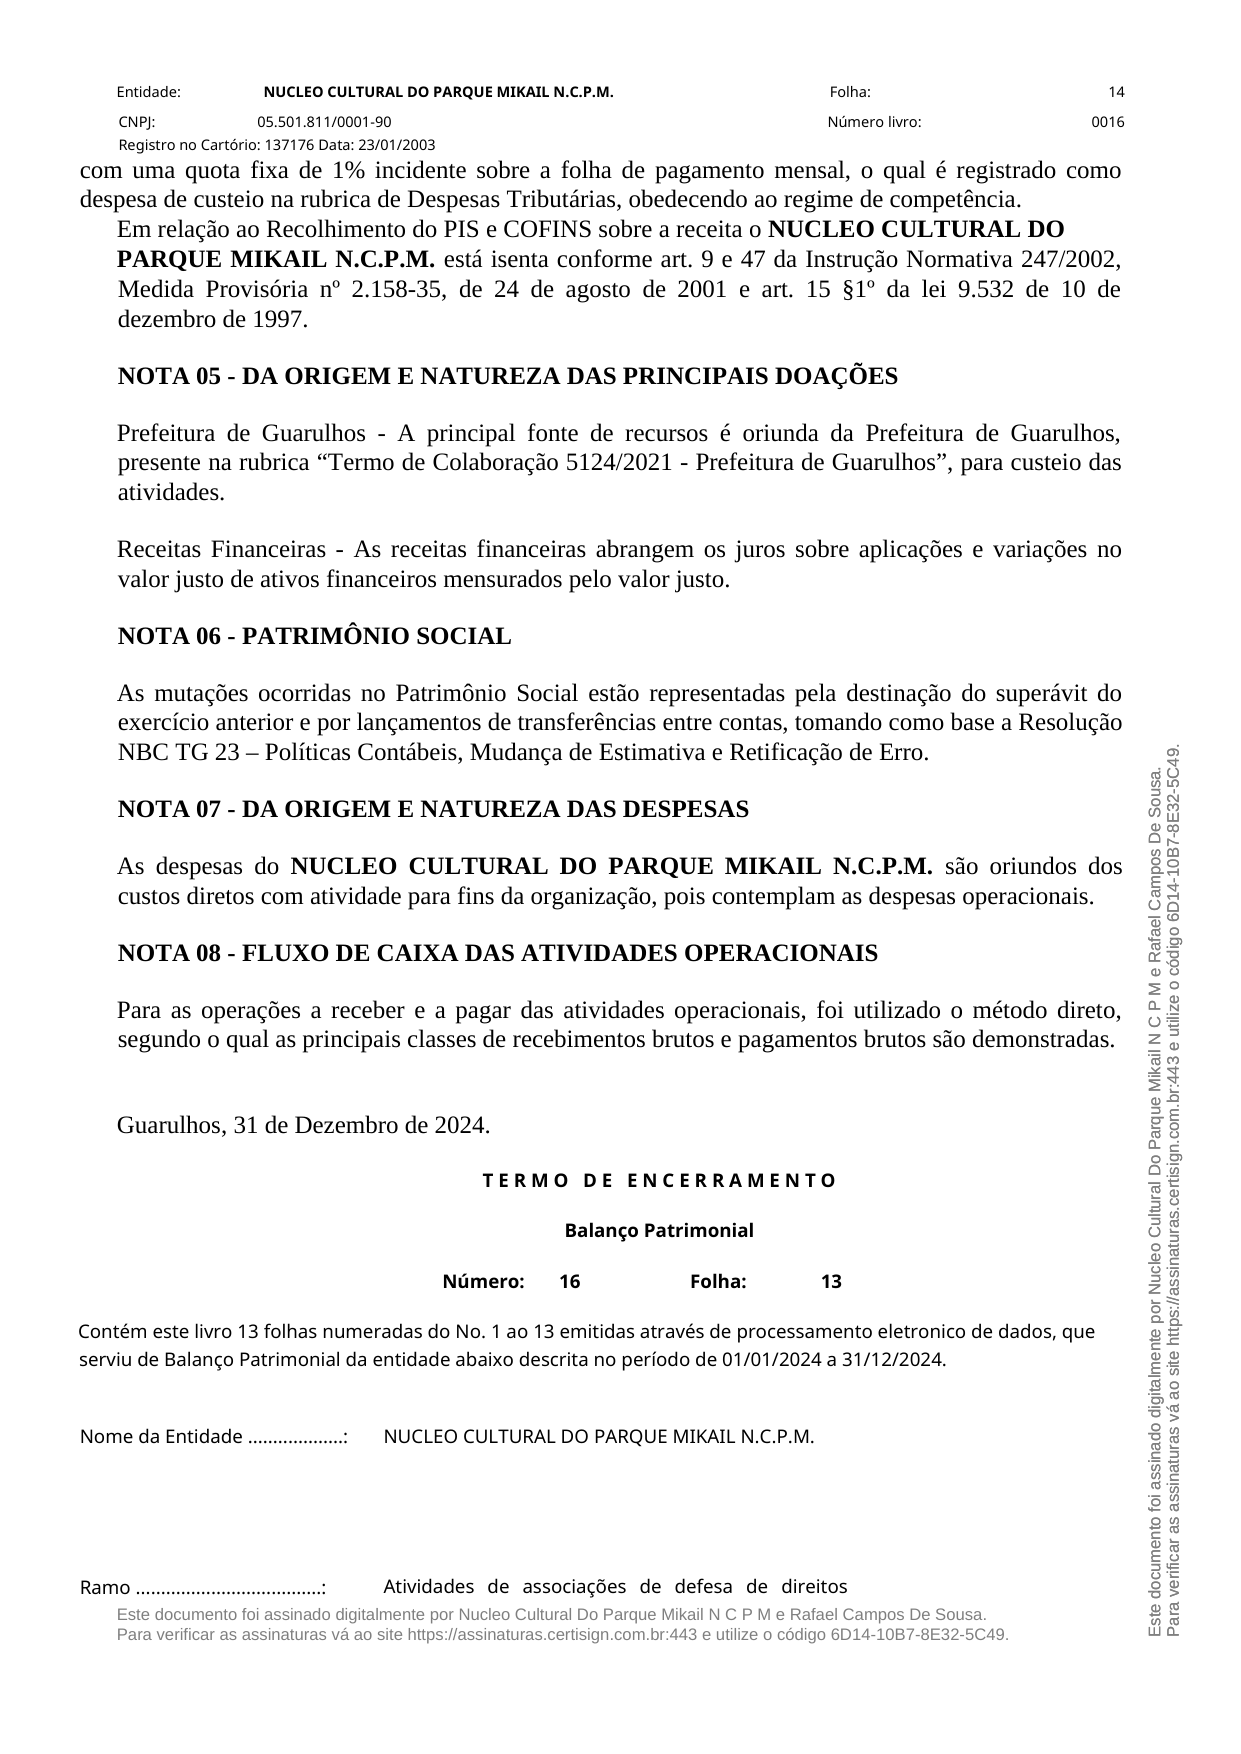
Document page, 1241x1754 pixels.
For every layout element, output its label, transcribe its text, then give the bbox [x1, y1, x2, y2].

text Receitas Financeiras - As receitas financeiras abrangem os juros sobre aplicações e variações no valor justo de ativos financeiros mensurados pelo valor justo. [117, 534, 1123, 592]
text Para as operações a receber e a pagar das atividades operacionais, foi utilizado o método direto, segundo o qual as principais classes de recebimentos brutos e pagamentos brutos são demonstradas. [117, 995, 1123, 1053]
list com uma quota fixa de 1% incidente sobre a folha de pagamento mensal, o qual é registrado como despesa de custeio na rubrica de Despesas Tributárias, obedecendo ao regime de competência. [78, 155, 1123, 213]
text Número: 16 Folha: 13 [79, 1266, 1125, 1294]
subtitle NOTA 08 - FLUXO DE CAIXA DAS ATIVIDADES OPERACIONAIS [118, 938, 1125, 967]
text Balanço Patrimonial [194, 1217, 1125, 1243]
table_header Nome da Entidade ...................: Ramo .....................................: [80, 1423, 383, 1604]
text Em relação ao Recolhimento do PIS e COFINS sobre a receita o NUCLEO CULTURAL DO [117, 214, 1123, 243]
subtitle NOTA 07 - DA ORIGEM E NATUREZA DAS DESPESAS [118, 794, 1125, 823]
table_header NUCLEO CULTURAL DO PARQUE MIKAIL N.C.P.M. Atividades de associações de defesa de direitos [383, 1423, 848, 1604]
text Prefeitura de Guarulhos - A principal fonte de recursos é oriunda da Prefeitura de Guarulhos, presente na rubrica “Termo de Colaboração 5124/2021 - Prefeitura de Guarulhos”, para custeio das atividades. [117, 418, 1123, 506]
subtitle NOTA 05 - DA ORIGEM E NATUREZA DAS PRINCIPAIS DOAÇÕES [118, 361, 1125, 389]
text As despesas do NUCLEO CULTURAL DO PARQUE MIKAIL N.C.P.M. são oriundos dos custos diretos com atividade para fins da organização, pois contemplam as despesas operacionais. [117, 851, 1123, 909]
text Guarulhos, 31 de Dezembro de 2024. [117, 1111, 1123, 1139]
text T E R M O D E E N C E R R A M E N T O [194, 1168, 1124, 1193]
text PARQUE MIKAIL N.C.P.M. está isenta conforme art. 9 e 47 da Instrução Normativa 247/2002, Medida Provisória nº 2.158-35, de 24 de agosto de 2001 e art. 15 §1º da lei 9.532 de 10 de dezembro de 1997. [117, 244, 1123, 332]
text Contém este livro 13 folhas numeradas do No. 1 ao 13 emitidas através de processamento eletronico de dados, que serviu de Balanço Patrimonial da entidade abaixo descrita no período de 01/01/2024 a 31/12/2024. [78, 1318, 1125, 1372]
text As mutações ocorridas no Patrimônio Social estão representadas pela destinação do superávit do exercício anterior e por lançamentos de transferências entre contas, tomando como base a Resolução NBC TG 23 – Políticas Contábeis, Mudança de Estimativa e Retificação de Erro. [117, 678, 1123, 766]
subtitle NOTA 06 - PATRIMÔNIO SOCIAL [118, 621, 1125, 650]
